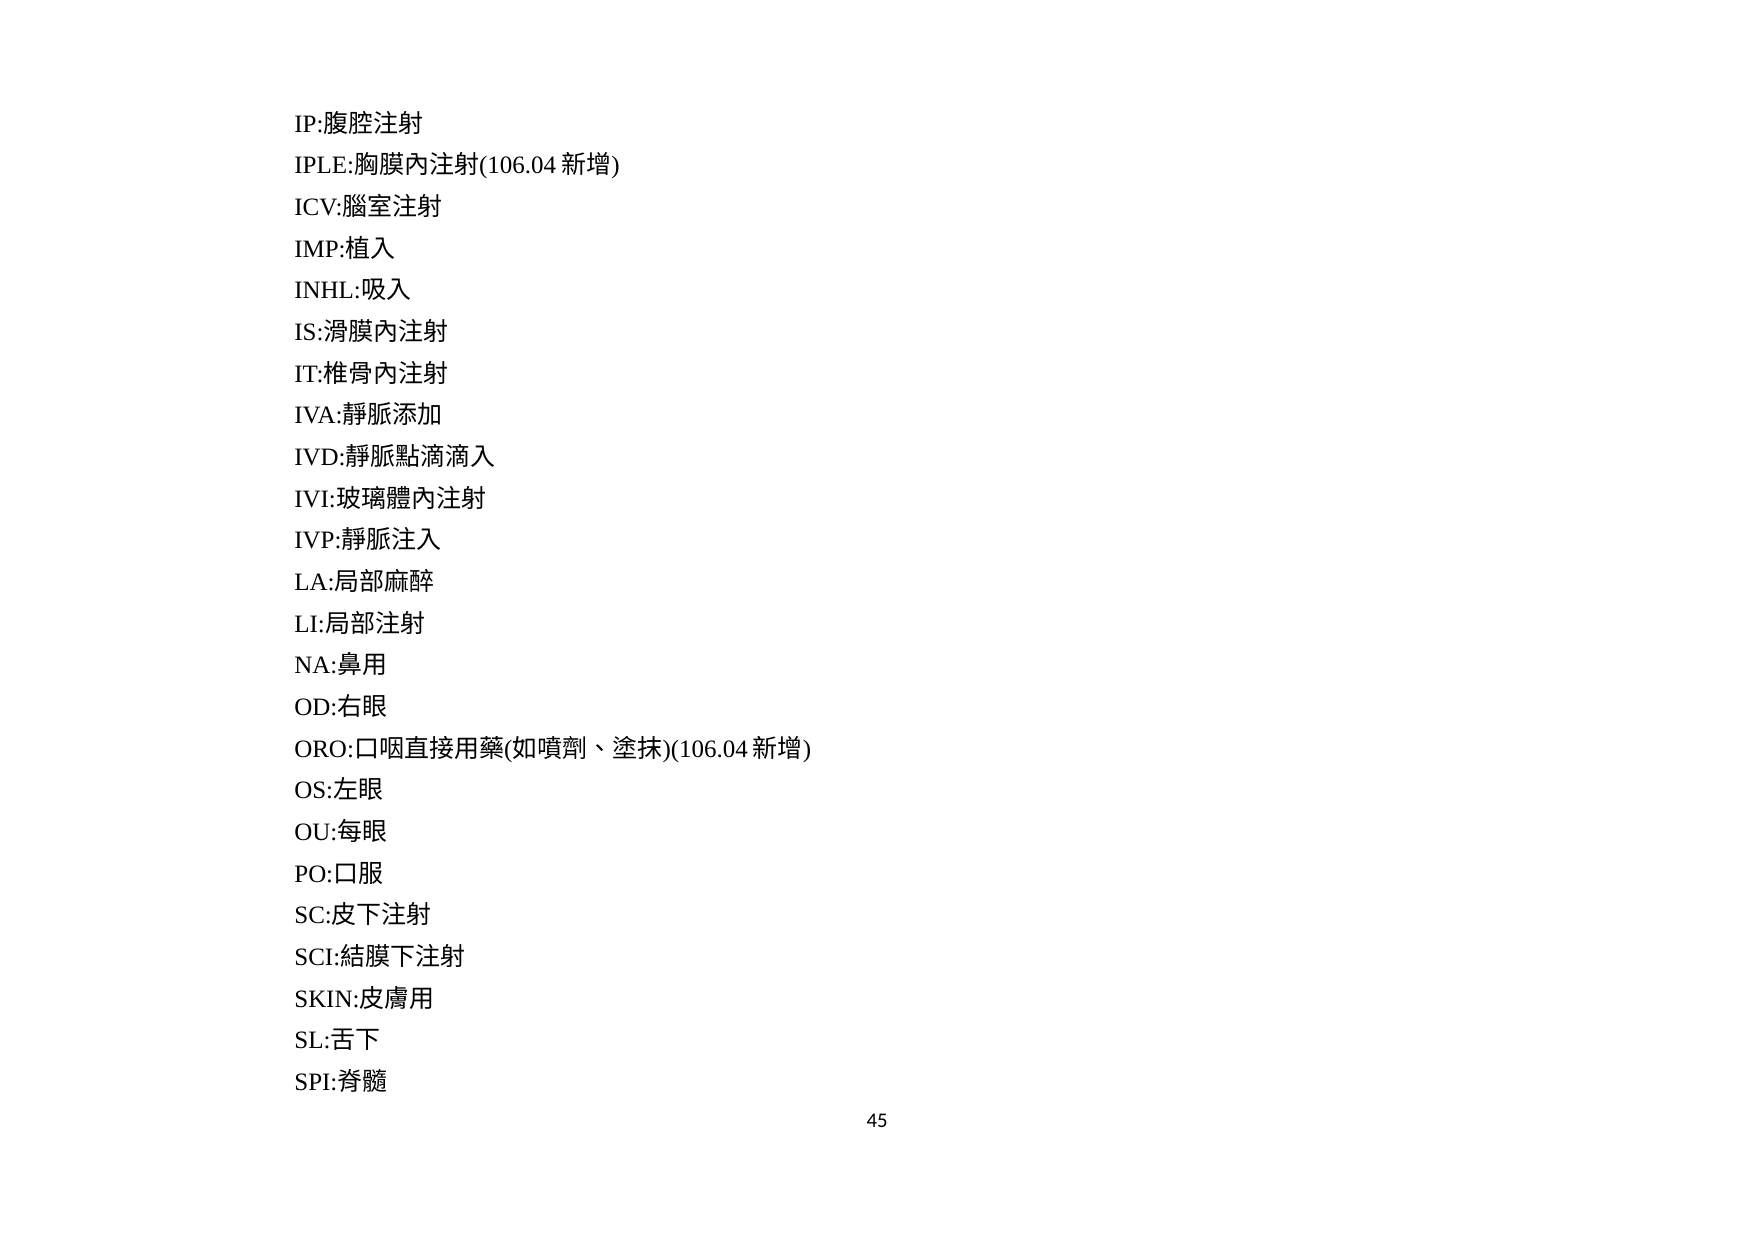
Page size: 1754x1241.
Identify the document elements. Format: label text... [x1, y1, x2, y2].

table_cell IP:腹腔注射 IPLE:胸膜內注射(106.04新增) ICV:腦室注射 IMP:植入 INHL:吸入 IS:滑膜內注射 IT:椎骨內注射 IVA:靜脈添加 IVD:靜脈點滴滴入 IVI:玻璃體內注射 IVP:靜脈注入 LA:局部麻醉 LI:局部注射 NA:鼻用 OD:右眼 ORO:口咽直接用藥(如噴劑、塗抹)(106.04新增) OS:左眼 OU:每眼 PO:口服 SC:皮下注射 SCI:結膜下注射 SKIN:皮膚用 SL:舌下 SPI:脊髓 [206, 98, 1626, 1098]
